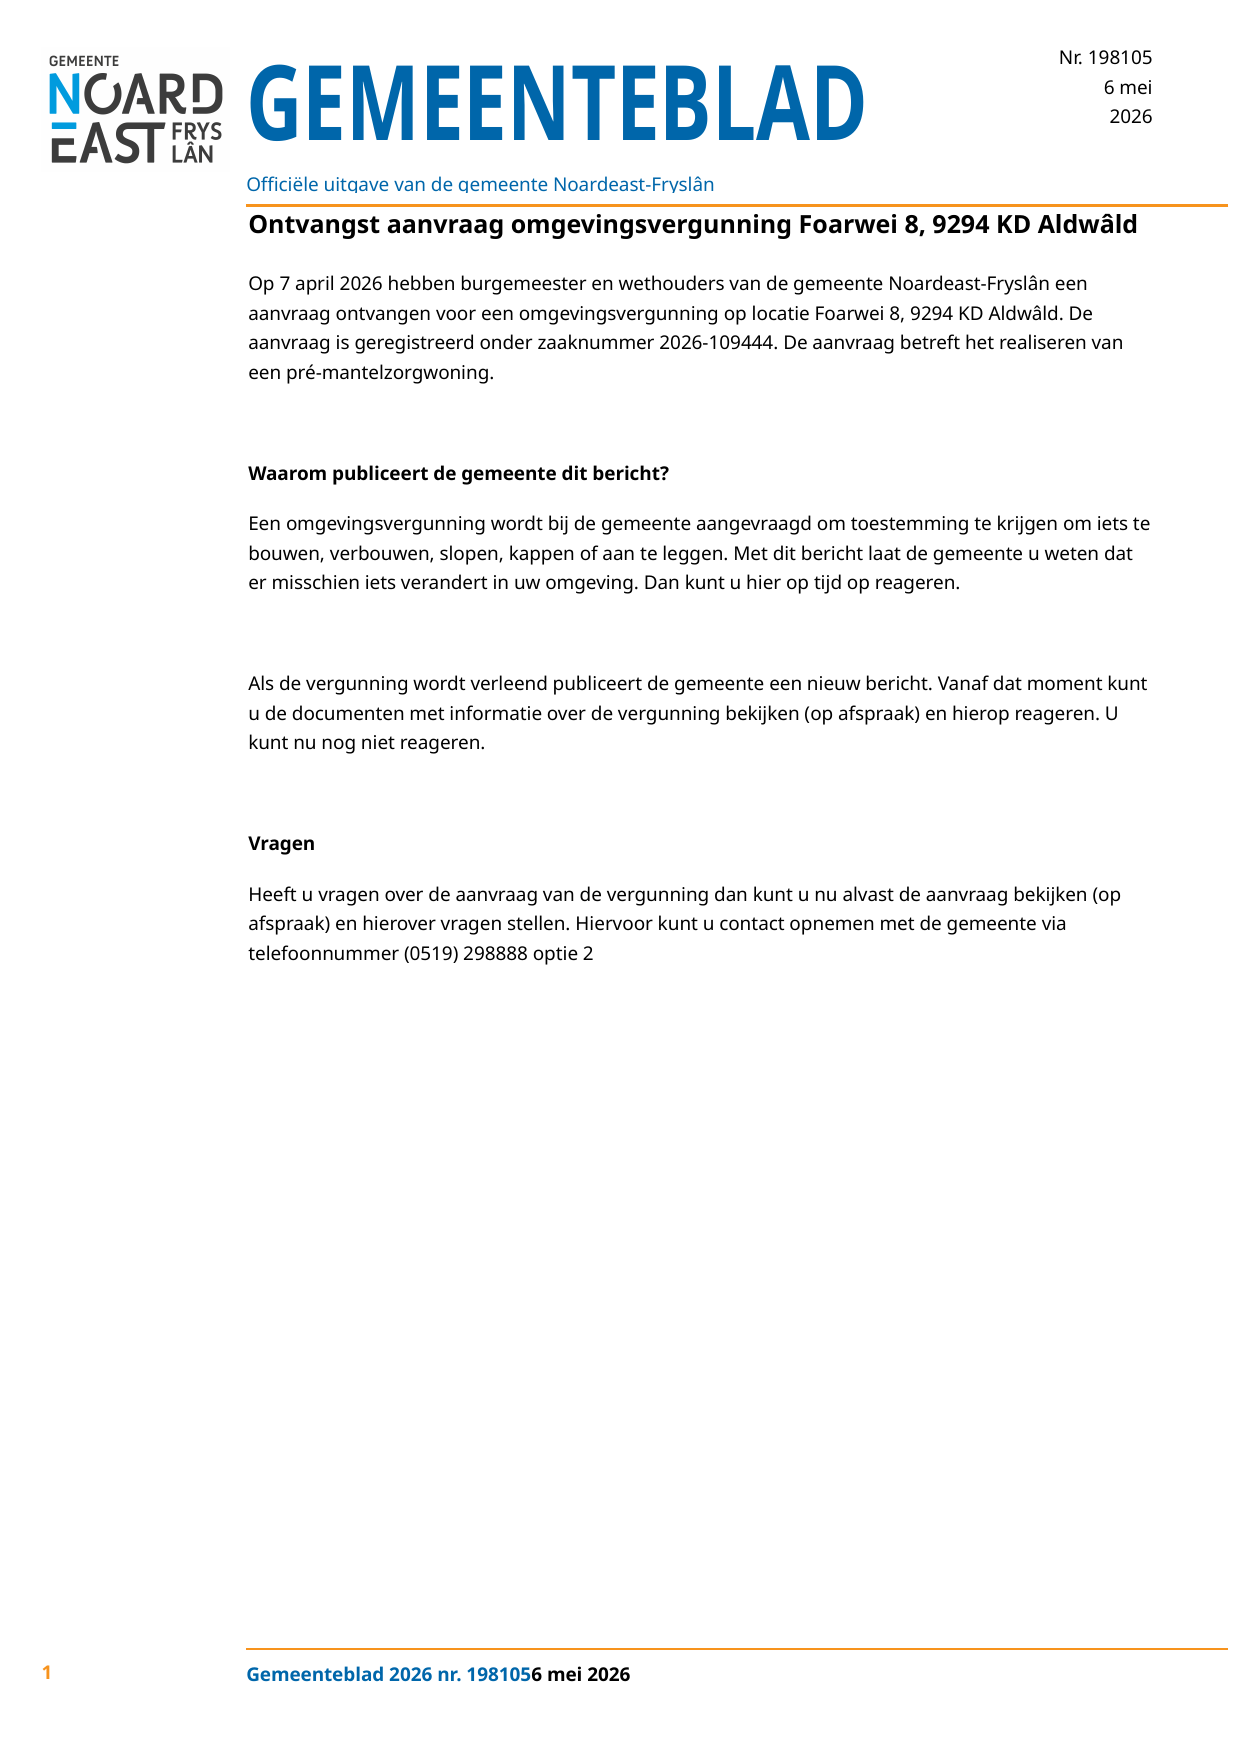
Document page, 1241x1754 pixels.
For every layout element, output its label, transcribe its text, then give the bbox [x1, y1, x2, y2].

text Vragen [248, 830, 1152, 856]
text Een omgevingsvergunning wordt bij de gemeente aangevraagd om toestemming te krijgen om iets te bouwen, verbouwen, slopen, kappen of aan te leggen. Met dit bericht laat de gemeente u weten dat er misschien iets verandert in uw omgeving. Dan kunt u hier op tijd op reageren. [248, 510, 1152, 595]
text Heeft u vragen over de aanvraag van de vergunning dan kunt u nu alvast de aanvraag bekijken (op afspraak) en hierover vragen stellen. Hiervoor kunt u contact opnemen met de gemeente via telefoonnummer (0519) 298888 optie 2 [248, 881, 1152, 966]
picture [41, 47, 231, 172]
text Waarom publiceert de gemeente dit bericht? [248, 460, 1152, 486]
text Op 7 april 2026 hebben burgemeester en wethouders van de gemeente Noardeast-Fryslân een aanvraag ontvangen voor een omgevingsvergunning op locatie Foarwei 8, 9294 KD Aldwâld. De aanvraag is geregistreerd onder zaaknummer 2026-109444. De aanvraag betreft het realiseren van een pré-mantelzorgwoning. [248, 270, 1152, 385]
text Als de vergunning wordt verleend publiceert de gemeente een nieuw bericht. Vanaf dat moment kunt u de documenten met informatie over de vergunning bekijken (op afspraak) en hierop reageren. U kunt nu nog niet reageren. [248, 670, 1152, 755]
text Ontvangst aanvraag omgevingsvergunning Foarwei 8, 9294 KD Aldwâld [248, 207, 1152, 241]
